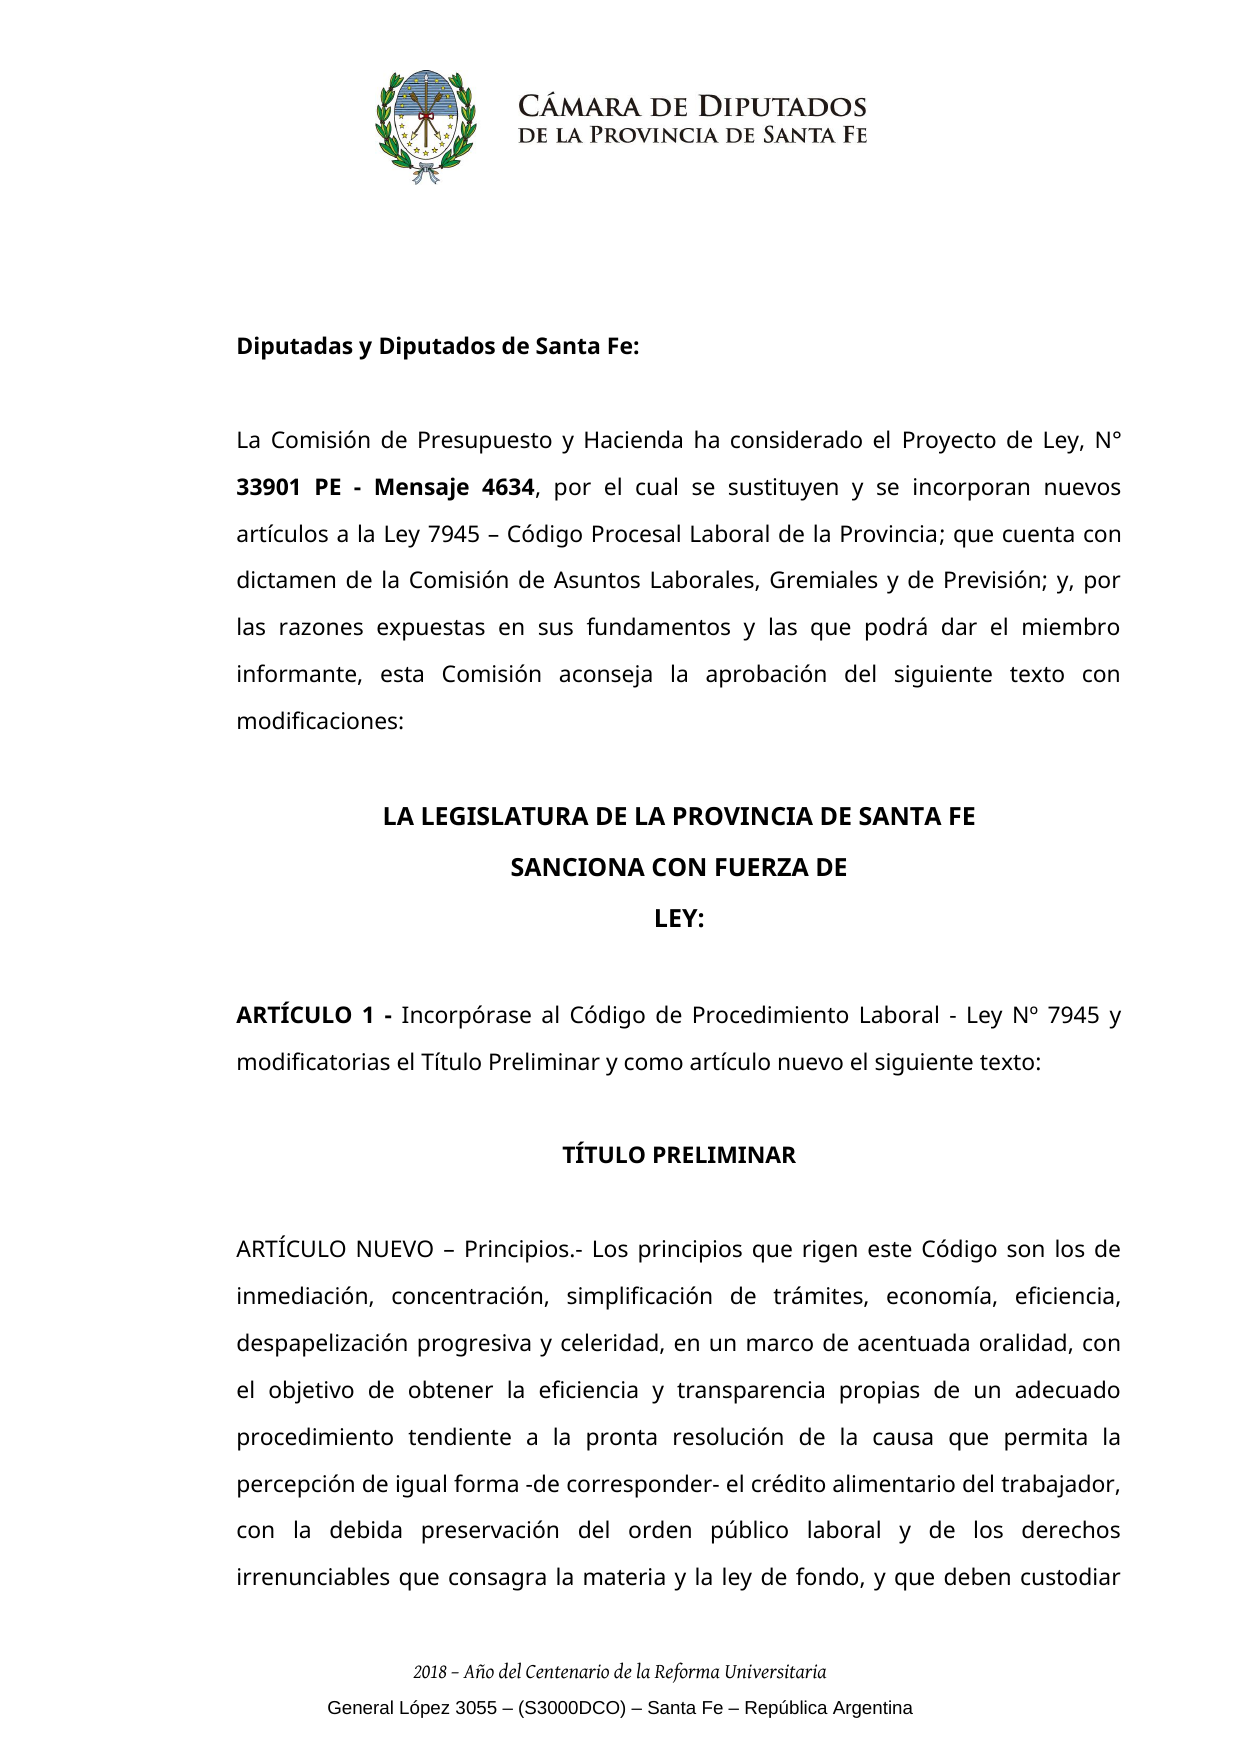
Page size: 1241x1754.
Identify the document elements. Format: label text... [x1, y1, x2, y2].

text SANCIONA CON FUERZA DE [236, 850, 1122, 884]
text ARTÍCULO NUEVO – Principios.- Los principios que rigen este Código son los de inmediación, concentración, simplificación de trámites, economía, eficiencia, despapelización progresiva y celeridad, en un marco de acentuada oralidad, con el objetivo de obtener la eficiencia y transparencia propias de un adecuado procedimiento tendiente a la pronta resolución de la causa que permita la percepción de igual forma -de corresponder- el crédito alimentario del trabajador, con la debida preservación del orden público laboral y de los derechos irrenunciables que consagra la materia y la ley de fondo, y que deben custodiar [236, 1233, 1122, 1592]
text LEY: [236, 901, 1122, 935]
text TÍTULO PRELIMINAR [236, 1139, 1122, 1171]
picture [375, 70, 867, 189]
text La Comisión de Presupuesto y Hacienda ha considerado el Proyecto de Ley, N° 33901 PE - Mensaje 4634, por el cual se sustituyen y se incorporan nuevos artículos a la Ley 7945 – Código Procesal Laboral de la Provincia; que cuenta con dictamen de la Comisión de Asuntos Laborales, Gremiales y de Previsión; y, por las razones expuestas en sus fundamentos y las que podrá dar el miembro informante, esta Comisión aconseja la aprobación del siguiente texto con modificaciones: [236, 424, 1122, 736]
text Diputadas y Diputados de Santa Fe: [236, 330, 1122, 361]
text ARTÍCULO 1 - Incorpórase al Código de Procedimiento Laboral - Ley Nº 7945 y modificatorias el Título Preliminar y como artículo nuevo el siguiente texto: [236, 999, 1122, 1077]
text LA LEGISLATURA DE LA PROVINCIA DE SANTA FE [236, 799, 1122, 833]
